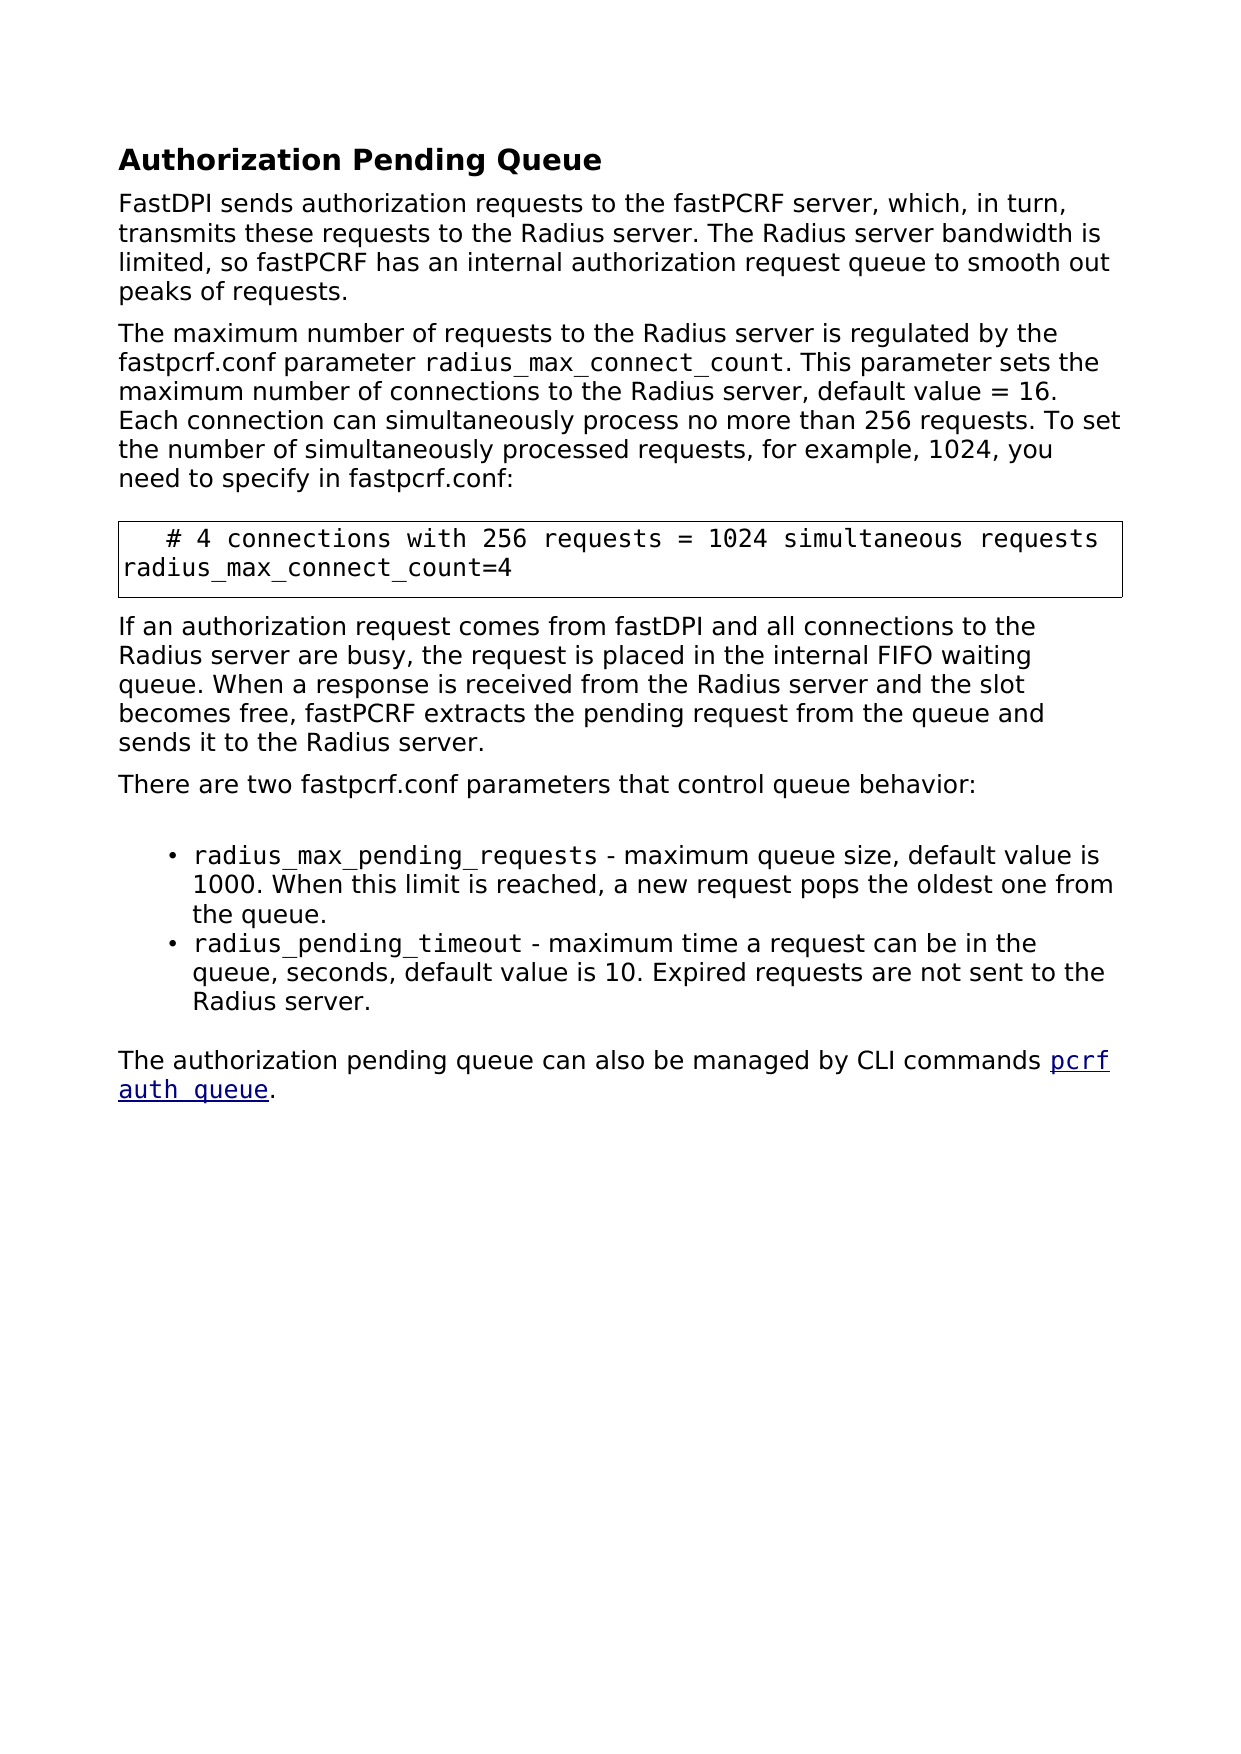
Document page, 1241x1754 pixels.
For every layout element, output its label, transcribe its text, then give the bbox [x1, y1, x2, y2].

text The maximum number of requests to the Radius server is regulated by the fastpcrf.conf parameter radius_max_connect_count. This parameter sets the maximum number of connections to the Radius server, default value = 16. Each connection can simultaneously process no more than 256 requests. To set the number of simultaneously processed requests, for example, 1024, you need to specify in fastpcrf.conf: [118, 319, 1122, 494]
text FastDPI sends authorization requests to the fastPCRF server, which, in turn, transmits these requests to the Radius server. The Radius server bandwidth is limited, so fastPCRF has an internal authorization request queue to smooth out peaks of requests. [118, 189, 1122, 306]
text The authorization pending queue can also be managed by CLI commands pcrf auth queue. [118, 1046, 1122, 1104]
subtitle Authorization Pending Queue [118, 143, 1122, 177]
list radius_pending_timeout - maximum time a request can be in the queue, seconds, default value is 10. Expired requests are not sent to the Radius server. [177, 929, 1122, 1016]
list radius_max_pending_requests - maximum queue size, default value is 1000. When this limit is reached, a new request pops the oldest one from the queue. [177, 841, 1122, 929]
text There are two fastpcrf.conf parameters that control queue behavior: [118, 770, 1122, 799]
table_header # 4 connections with 256 requests = 1024 simultaneous requests radius_max_connect_count=4 [119, 522, 1122, 597]
text If an authorization request comes from fastDPI and all connections to the Radius server are busy, the request is placed in the internal FIFO waiting queue. When a response is received from the Radius server and the slot becomes free, fastPCRF extracts the pending request from the queue and sends it to the Radius server. [118, 612, 1122, 758]
